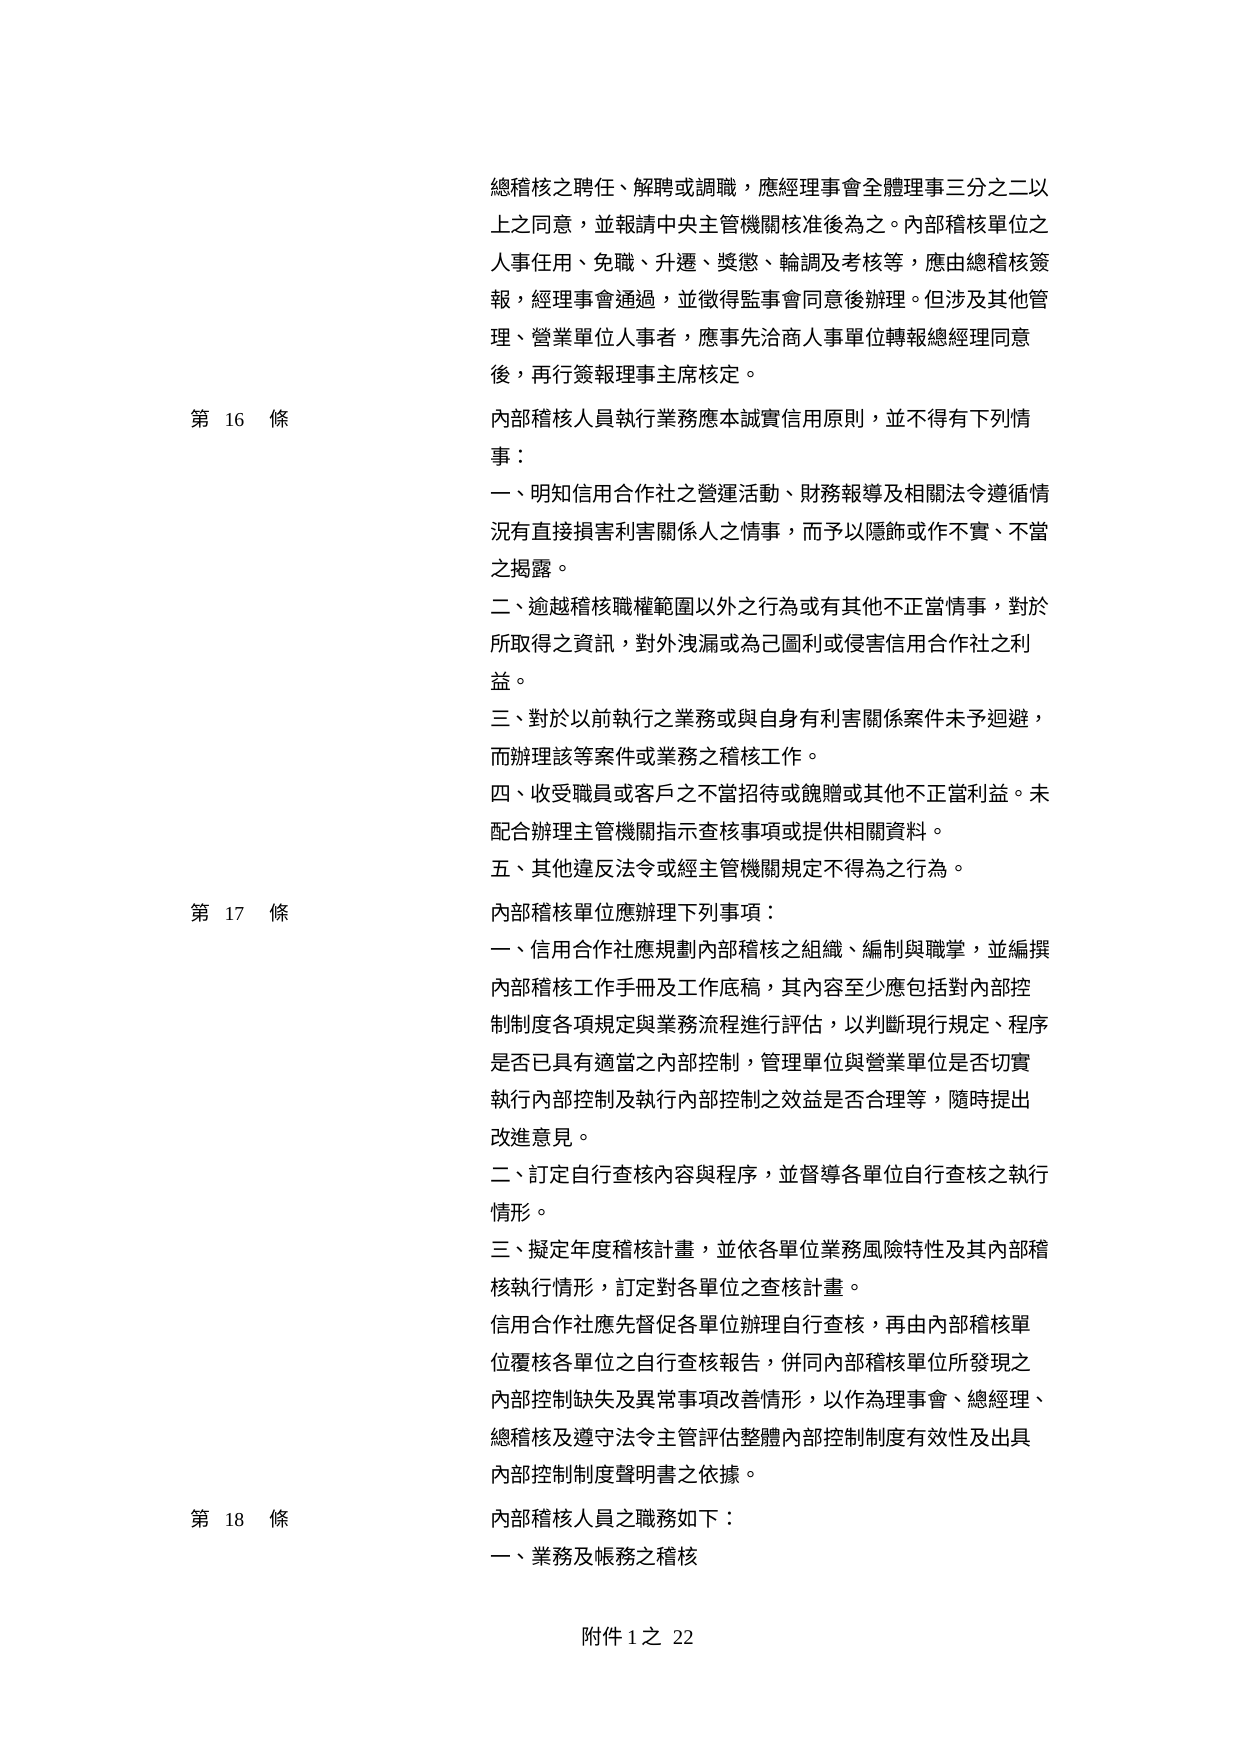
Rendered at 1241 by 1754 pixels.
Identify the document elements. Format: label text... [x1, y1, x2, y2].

table_cell 第 16 條 [188, 396, 487, 889]
table_cell 內部稽核人員執行業務應本誠實信用原則，並不得有下列情事： 一、明知信用合作社之營運活動、財務報導及相關法令遵循情況有直接損害利害關係人之情事，而予以隱飾或作不實、不當之揭露。 二、逾越稽核職權範圍以外之行為或有其他不正當情事，對於所取得之資訊，對外洩漏或為己圖利或侵害信用合作社之利益。 三、對於以前執行之業務或與自身有利害關係案件未予迴避，而辦理該等案件或業務之稽核工作。 四、收受職員或客戶之不當招待或餽贈或其他不正當利益。未配合辦理主管機關指示查核事項或提供相關資料。 五、其他違反法令或經主管機關規定不得為之行為。 [487, 396, 1053, 889]
table_cell 第 18 條 [188, 1496, 487, 1577]
table_cell 內部稽核人員之職務如下： 一、業務及帳務之稽核 [487, 1496, 1053, 1577]
table_cell 總稽核之聘任、解聘或調職，應經理事會全體理事三分之二以上之同意，並報請中央主管機關核准後為之。內部稽核單位之人事任用、免職、升遷、獎懲、輪調及考核等，應由總稽核簽報，經理事會通過，並徵得監事會同意後辦理。但涉及其他管理、營業單位人事者，應事先洽商人事單位轉報總經理同意後，再行簽報理事主席核定。 [487, 165, 1053, 396]
table_cell 內部稽核單位應辦理下列事項： 一、信用合作社應規劃內部稽核之組織、編制與職掌，並編撰內部稽核工作手冊及工作底稿，其內容至少應包括對內部控制制度各項規定與業務流程進行評估，以判斷現行規定、程序是否已具有適當之內部控制，管理單位與營業單位是否切實執行內部控制及執行內部控制之效益是否合理等，隨時提出改進意見。 二、訂定自行查核內容與程序，並督導各單位自行查核之執行情形。 三、擬定年度稽核計畫，並依各單位業務風險特性及其內部稽核執行情形，訂定對各單位之查核計畫。 信用合作社應先督促各單位辦理自行查核，再由內部稽核單位覆核各單位之自行查核報告，併同內部稽核單位所發現之內部控制缺失及異常事項改善情形，以作為理事會、總經理、總稽核及遵守法令主管評估整體內部控制制度有效性及出具內部控制制度聲明書之依據。 [487, 890, 1053, 1496]
table_cell 第 17 條 [188, 890, 487, 1496]
table_cell [188, 165, 487, 396]
